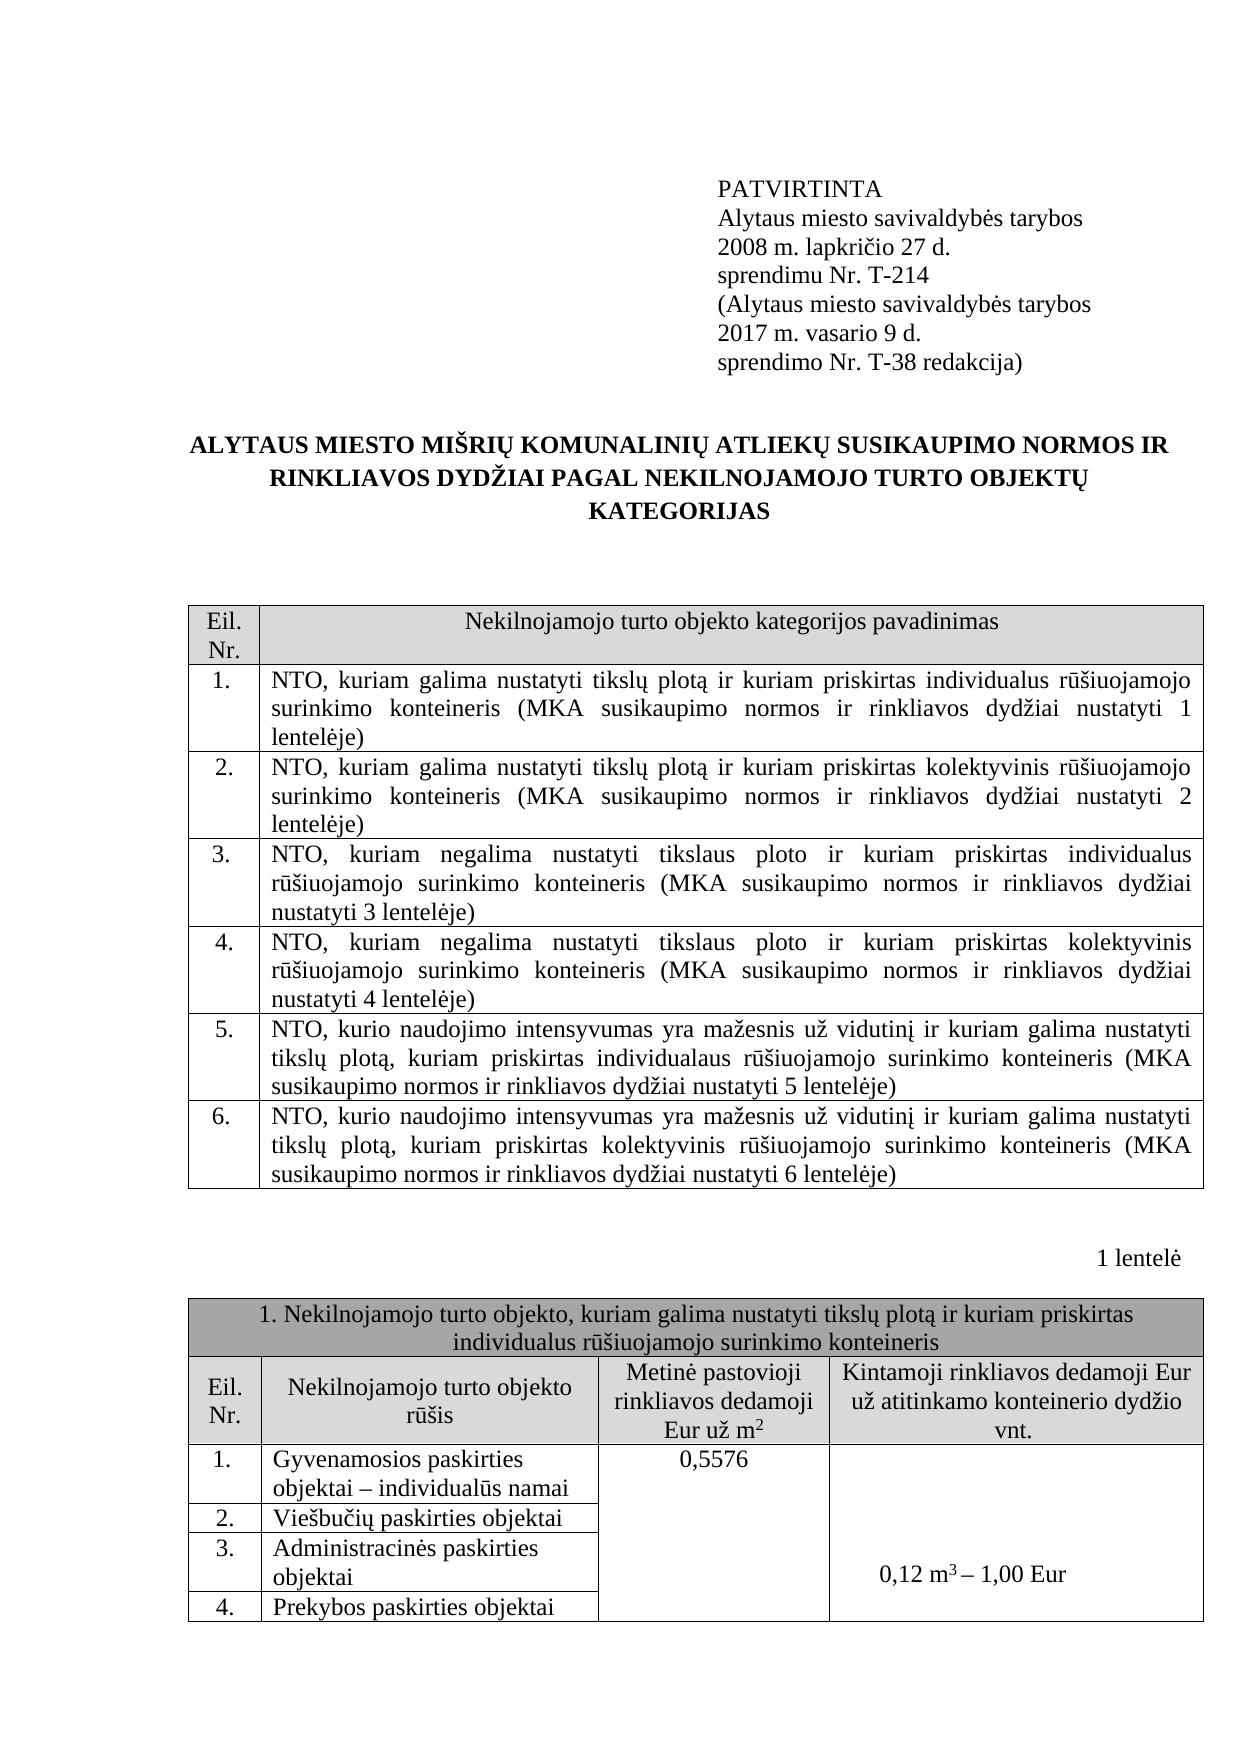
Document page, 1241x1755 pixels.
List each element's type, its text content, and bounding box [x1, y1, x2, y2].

table_cell Administracinės paskirties objektai [262, 1533, 598, 1591]
text 1 lentelė [650, 1243, 1181, 1272]
table_cell Metinė pastovioji rinkliavos dedamoji Eur už m2 [599, 1357, 829, 1443]
table_cell 1. [189, 665, 259, 751]
table_cell Kintamoji rinkliavos dedamoji Eur už atitinkamo konteinerio dydžio vnt. [830, 1357, 1203, 1443]
table_cell 0,12 m3 – 1,00 Eur [830, 1445, 1203, 1621]
table_cell Viešbučių paskirties objektai [262, 1504, 598, 1532]
table_cell Gyvenamosios paskirties objektai – individualūs namai [262, 1445, 598, 1502]
table_header 1. Nekilnojamojo turto objekto, kuriam galima nustatyti tikslų plotą ir kuriam priskirtas individualus rūšiuojamojo surinkimo konteineris [189, 1299, 1203, 1356]
table_cell 3. [189, 1533, 261, 1591]
text sprendimu Nr. T-214 [582, 260, 1181, 289]
text 2017 m. vasario 9 d. [582, 318, 1181, 347]
table_cell Prekybos paskirties objektai [262, 1592, 598, 1621]
table_cell NTO, kuriam negalima nustatyti tikslaus ploto ir kuriam priskirtas kolektyvinis rūšiuojamojo surinkimo konteineris (MKA susikaupimo normos ir rinkliavos dydžiai nustatyti 4 lentelėje) [260, 927, 1203, 1013]
table_cell Eil. Nr. [189, 1357, 261, 1443]
table_cell 1. [189, 1445, 261, 1502]
table_cell NTO, kurio naudojimo intensyvumas yra mažesnis už vidutinį ir kuriam galima nustatyti tikslų plotą, kuriam priskirtas individualaus rūšiuojamojo surinkimo konteineris (MKA susikaupimo normos ir rinkliavos dydžiai nustatyti 5 lentelėje) [260, 1014, 1203, 1100]
text 2008 m. lapkričio 27 d. [582, 232, 1181, 260]
table_cell 6. [189, 1101, 259, 1187]
table_cell 2. [189, 1504, 261, 1532]
table_cell Nekilnojamojo turto objekto rūšis [262, 1357, 598, 1443]
text Alytaus miesto savivaldybės tarybos [582, 203, 1181, 232]
text PATVIRTINTA [582, 174, 1181, 203]
table_header Nekilnojamojo turto objekto kategorijos pavadinimas [260, 606, 1203, 664]
text ALYTAUS MIESTO MIŠRIŲ KOMUNALINIŲ ATLIEKŲ SUSIKAUPIMO NORMOS IR RINKLIAVOS DYDŽIAI PAGAL NEKILNOJAMOJO TURTO OBJEKTŲ KATEGORIJAS [177, 430, 1181, 525]
table_cell NTO, kurio naudojimo intensyvumas yra mažesnis už vidutinį ir kuriam galima nustatyti tikslų plotą, kuriam priskirtas kolektyvinis rūšiuojamojo surinkimo konteineris (MKA susikaupimo normos ir rinkliavos dydžiai nustatyti 6 lentelėje) [260, 1101, 1203, 1187]
table_cell NTO, kuriam galima nustatyti tikslų plotą ir kuriam priskirtas individualus rūšiuojamojo surinkimo konteineris (MKA susikaupimo normos ir rinkliavos dydžiai nustatyti 1 lentelėje) [260, 665, 1203, 751]
table_header Eil. Nr. [189, 606, 259, 664]
table_cell 5. [189, 1014, 259, 1100]
table_cell NTO, kuriam galima nustatyti tikslų plotą ir kuriam priskirtas kolektyvinis rūšiuojamojo surinkimo konteineris (MKA susikaupimo normos ir rinkliavos dydžiai nustatyti 2 lentelėje) [260, 752, 1203, 838]
table_cell 4. [189, 927, 259, 1013]
table_cell NTO, kuriam negalima nustatyti tikslaus ploto ir kuriam priskirtas individualus rūšiuojamojo surinkimo konteineris (MKA susikaupimo normos ir rinkliavos dydžiai nustatyti 3 lentelėje) [260, 839, 1203, 926]
table_cell 0,5576 [599, 1445, 829, 1621]
table_cell 4. [189, 1592, 261, 1621]
text (Alytaus miesto savivaldybės tarybos [582, 289, 1181, 318]
text sprendimo Nr. T-38 redakcija) [582, 347, 1181, 375]
table_cell 2. [189, 752, 259, 838]
table_cell 3. [189, 839, 259, 926]
